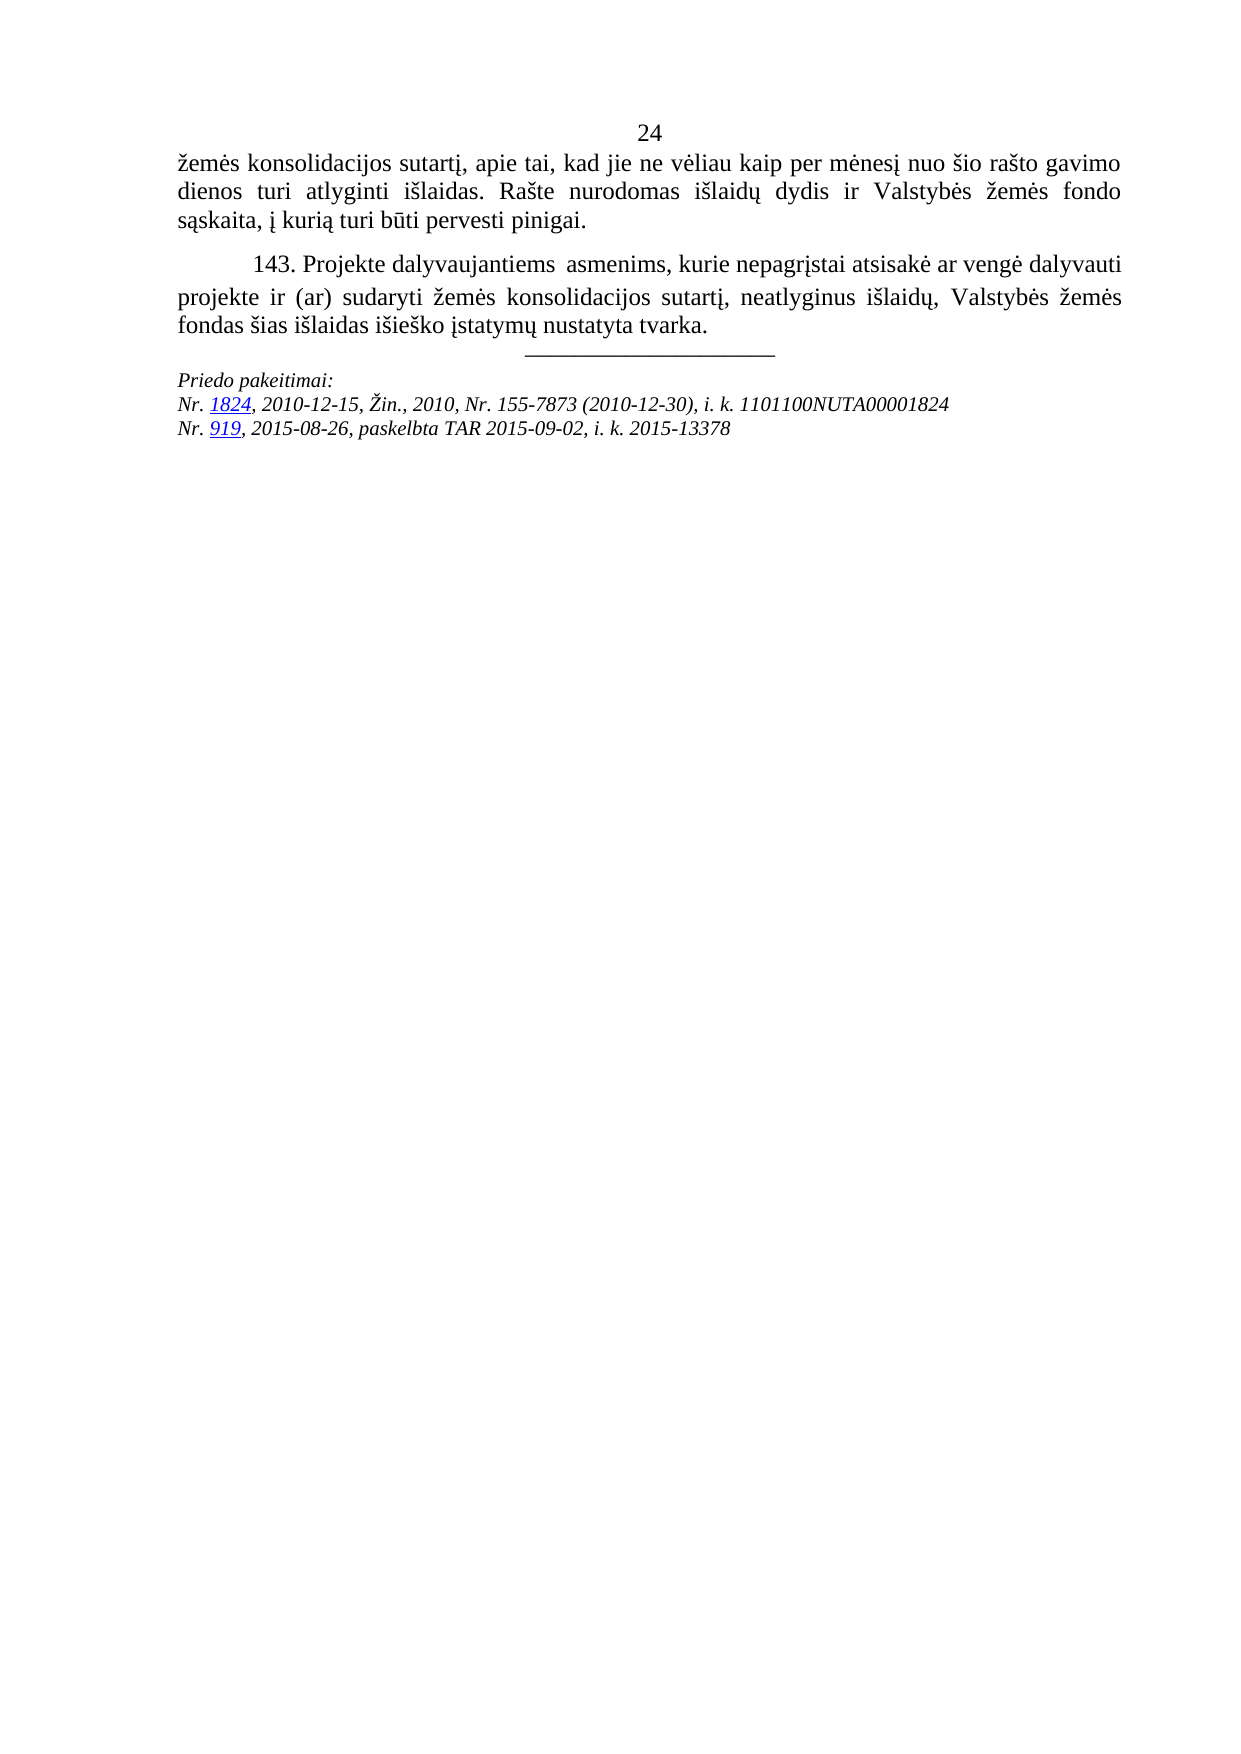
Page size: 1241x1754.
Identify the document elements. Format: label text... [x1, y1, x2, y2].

text Nr. 919, 2015-08-26, paskelbta TAR 2015-09-02, i. k. 2015-13378 [177, 416, 1122, 440]
text Nr. 1824, 2010-12-15, Žin., 2010, Nr. 155-7873 (2010-12-30), i. k. 1101100NUTA00001824 [177, 392, 1122, 416]
text žemės konsolidacijos sutartį, apie tai, kad jie ne vėliau kaip per mėnesį nuo šio rašto gavimo dienos turi atlyginti išlaidas. Rašte nurodomas išlaidų dydis ir Valstybės žemės fondo sąskaita, į kurią turi būti pervesti pinigai. [177, 148, 1122, 234]
text –––––––––––––––––––– [177, 339, 1122, 368]
text Priedo pakeitimai: [177, 368, 1122, 392]
text 143. Projekte dalyvaujantiems asmenims, kurie nepagrįstai atsisakė ar vengė dalyvauti projekte ir (ar) sudaryti žemės konsolidacijos sutartį, neatlyginus išlaidų, Valstybės žemės fondas šias išlaidas išieško įstatymų nustatyta tvarka. [177, 234, 1122, 339]
